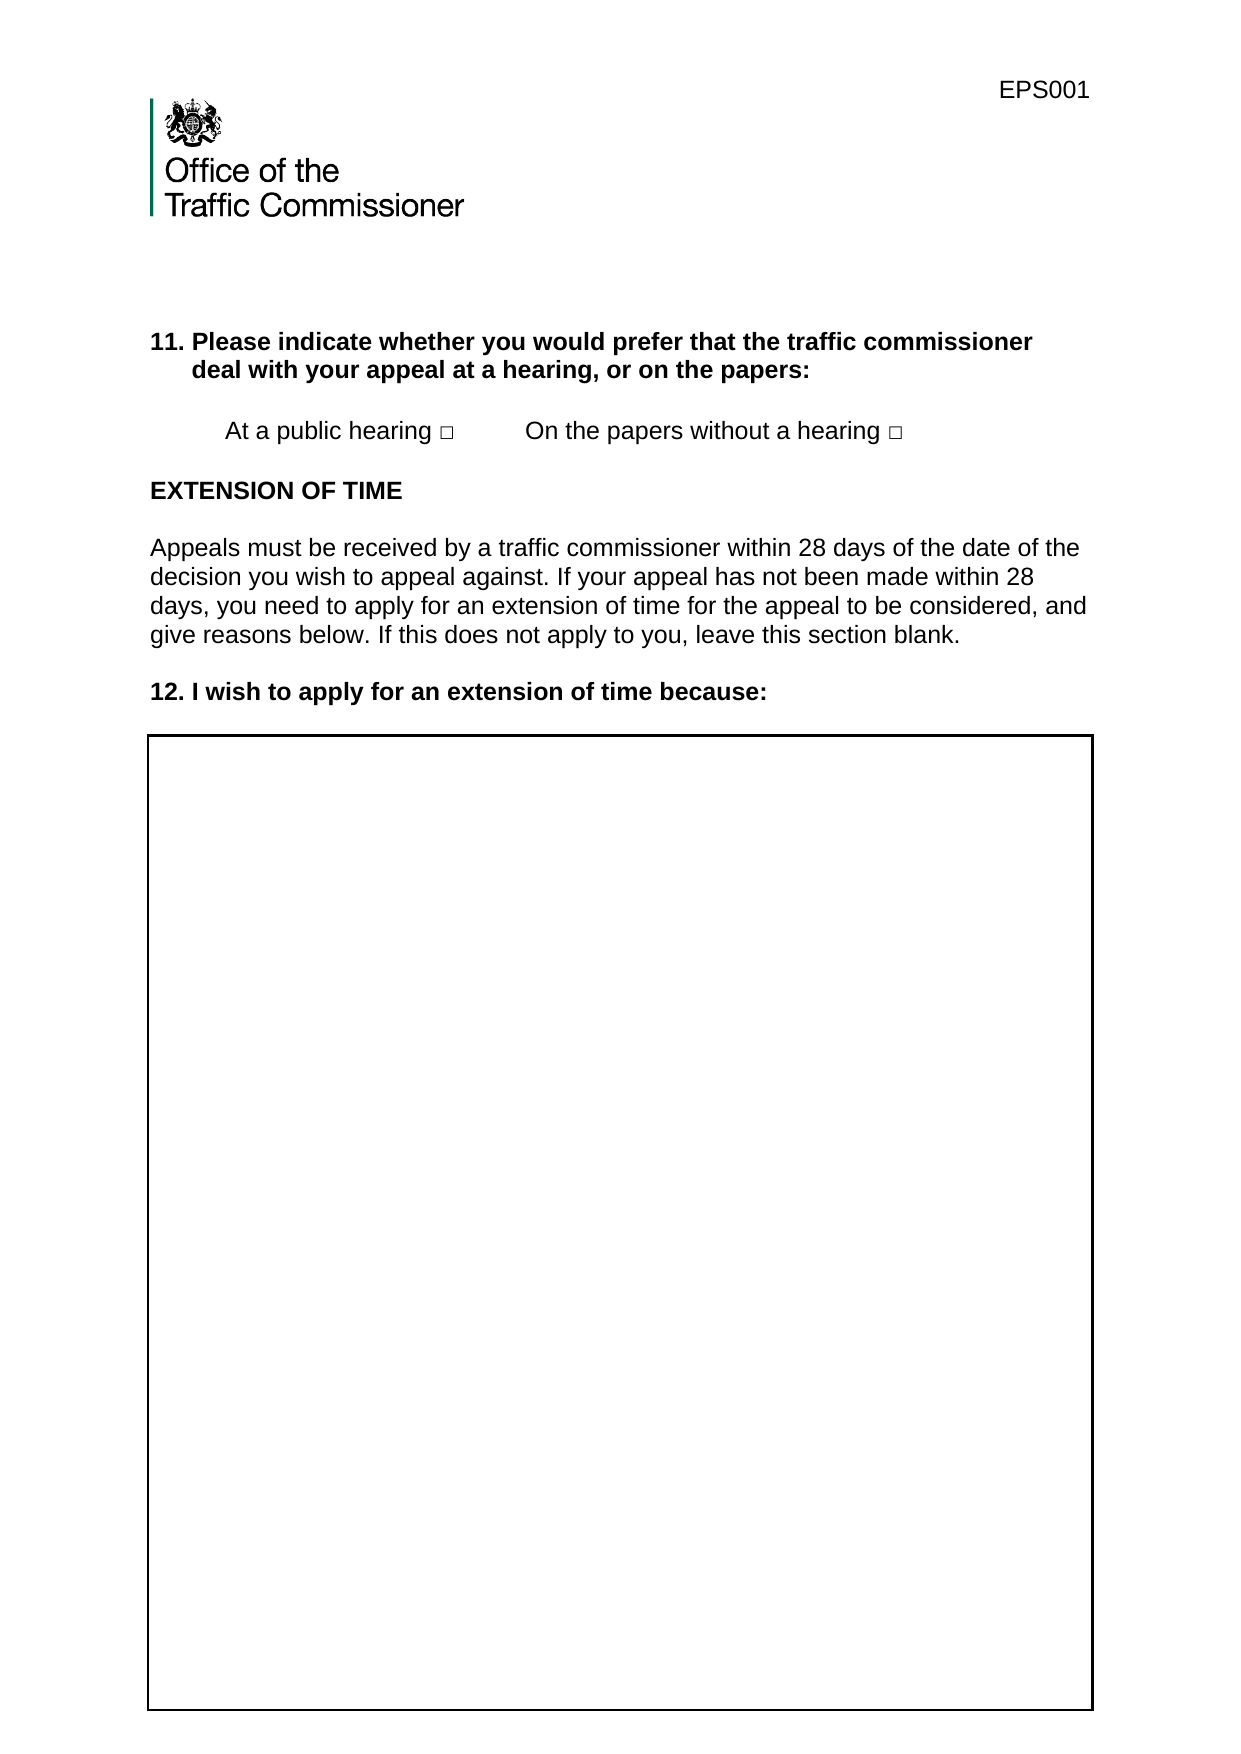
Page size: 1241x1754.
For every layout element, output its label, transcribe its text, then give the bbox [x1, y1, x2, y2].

text 12. I wish to apply for an extension of time because: [150, 677, 1090, 706]
text At a public hearing ☐ On the papers without a hearing ☐ [150, 413, 1090, 447]
text 11. Please indicate whether you would prefer that the traffic commissioner deal with your appeal at a hearing, or on the papers: [150, 327, 1090, 384]
text Appeals must be received by a traffic commissioner within 28 days of the date of the decision you wish to appeal against. If your appeal has not been made within 28 days, you need to apply for an extension of time for the appeal to be considered, and give reasons below. If this does not apply to you, leave this section blank. [150, 533, 1090, 648]
text EXTENSION OF TIME [150, 476, 1090, 504]
